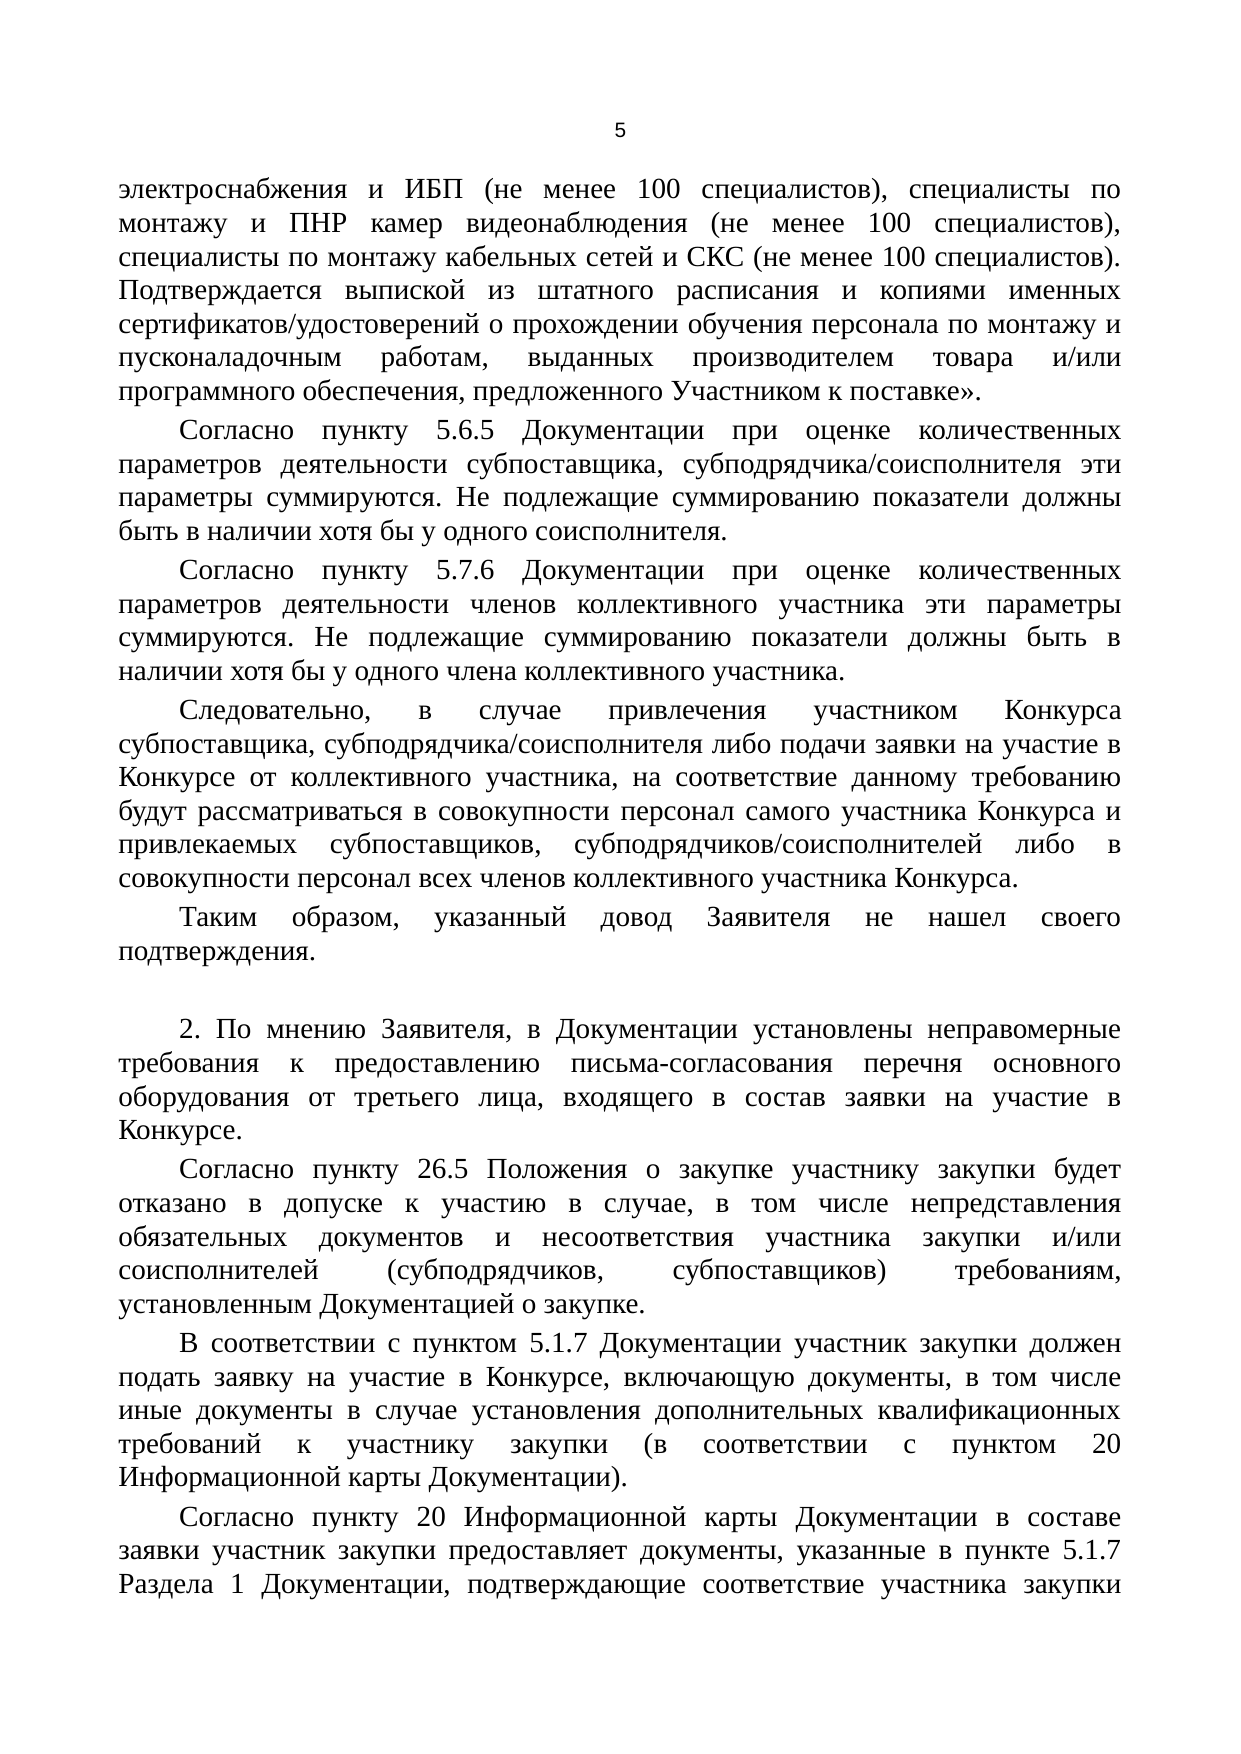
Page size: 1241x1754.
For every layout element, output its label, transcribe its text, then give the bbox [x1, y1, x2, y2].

text Согласно пункту 5.7.6 Документации при оценке количественных параметров деятельности членов коллективного участника эти параметры суммируются. Не подлежащие суммированию показатели должны быть в наличии хотя бы у одного члена коллективного участника. [118, 552, 1122, 686]
text Согласно пункту 5.6.5 Документации при оценке количественных параметров деятельности субпоставщика, субподрядчика/соисполнителя эти параметры суммируются. Не подлежащие суммированию показатели должны быть в наличии хотя бы у одного соисполнителя. [118, 412, 1122, 546]
text электроснабжения и ИБП (не менее 100 специалистов), специалисты по монтажу и ПНР камер видеонаблюдения (не менее 100 специалистов), специалисты по монтажу кабельных сетей и СКС (не менее 100 специалистов). Подтверждается выпиской из штатного расписания и копиями именных сертификатов/удостоверений о прохождении обучения персонала по монтажу и пусконаладочным работам, выданных производителем товара и/или программного обеспечения, предложенного Участником к поставке». [118, 172, 1122, 406]
text В соответствии с пунктом 5.1.7 Документации участник закупки должен подать заявку на участие в Конкурсе, включающую документы, в том числе иные документы в случае установления дополнительных квалификационных требований к участнику закупки (в соответствии с пунктом 20 Информационной карты Документации). [118, 1325, 1122, 1493]
text Следовательно, в случае привлечения участником Конкурса субпоставщика, субподрядчика/соисполнителя либо подачи заявки на участие в Конкурсе от коллективного участника, на соответствие данному требованию будут рассматриваться в совокупности персонал самого участника Конкурса и привлекаемых субпоставщиков, субподрядчиков/соисполнителей либо в совокупности персонал всех членов коллективного участника Конкурса. [118, 692, 1122, 893]
text 2. По мнению Заявителя, в Документации установлены неправомерные требования к предоставлению письма-согласования перечня основного оборудования от третьего лица, входящего в состав заявки на участие в Конкурсе. [118, 1012, 1122, 1146]
text Согласно пункту 26.5 Положения о закупке участнику закупки будет отказано в допуске к участию в случае, в том числе непредставления обязательных документов и несоответствия участника закупки и/или соисполнителей (субподрядчиков, субпоставщиков) требованиям, установленным Документацией о закупке. [118, 1152, 1122, 1319]
text Таким образом, указанный довод Заявителя не нашел своего подтверждения. [118, 899, 1122, 966]
text Согласно пункту 20 Информационной карты Документации в составе заявки участник закупки предоставляет документы, указанные в пункте 5.1.7 Раздела 1 Документации, подтверждающие соответствие участника закупки [118, 1499, 1122, 1599]
